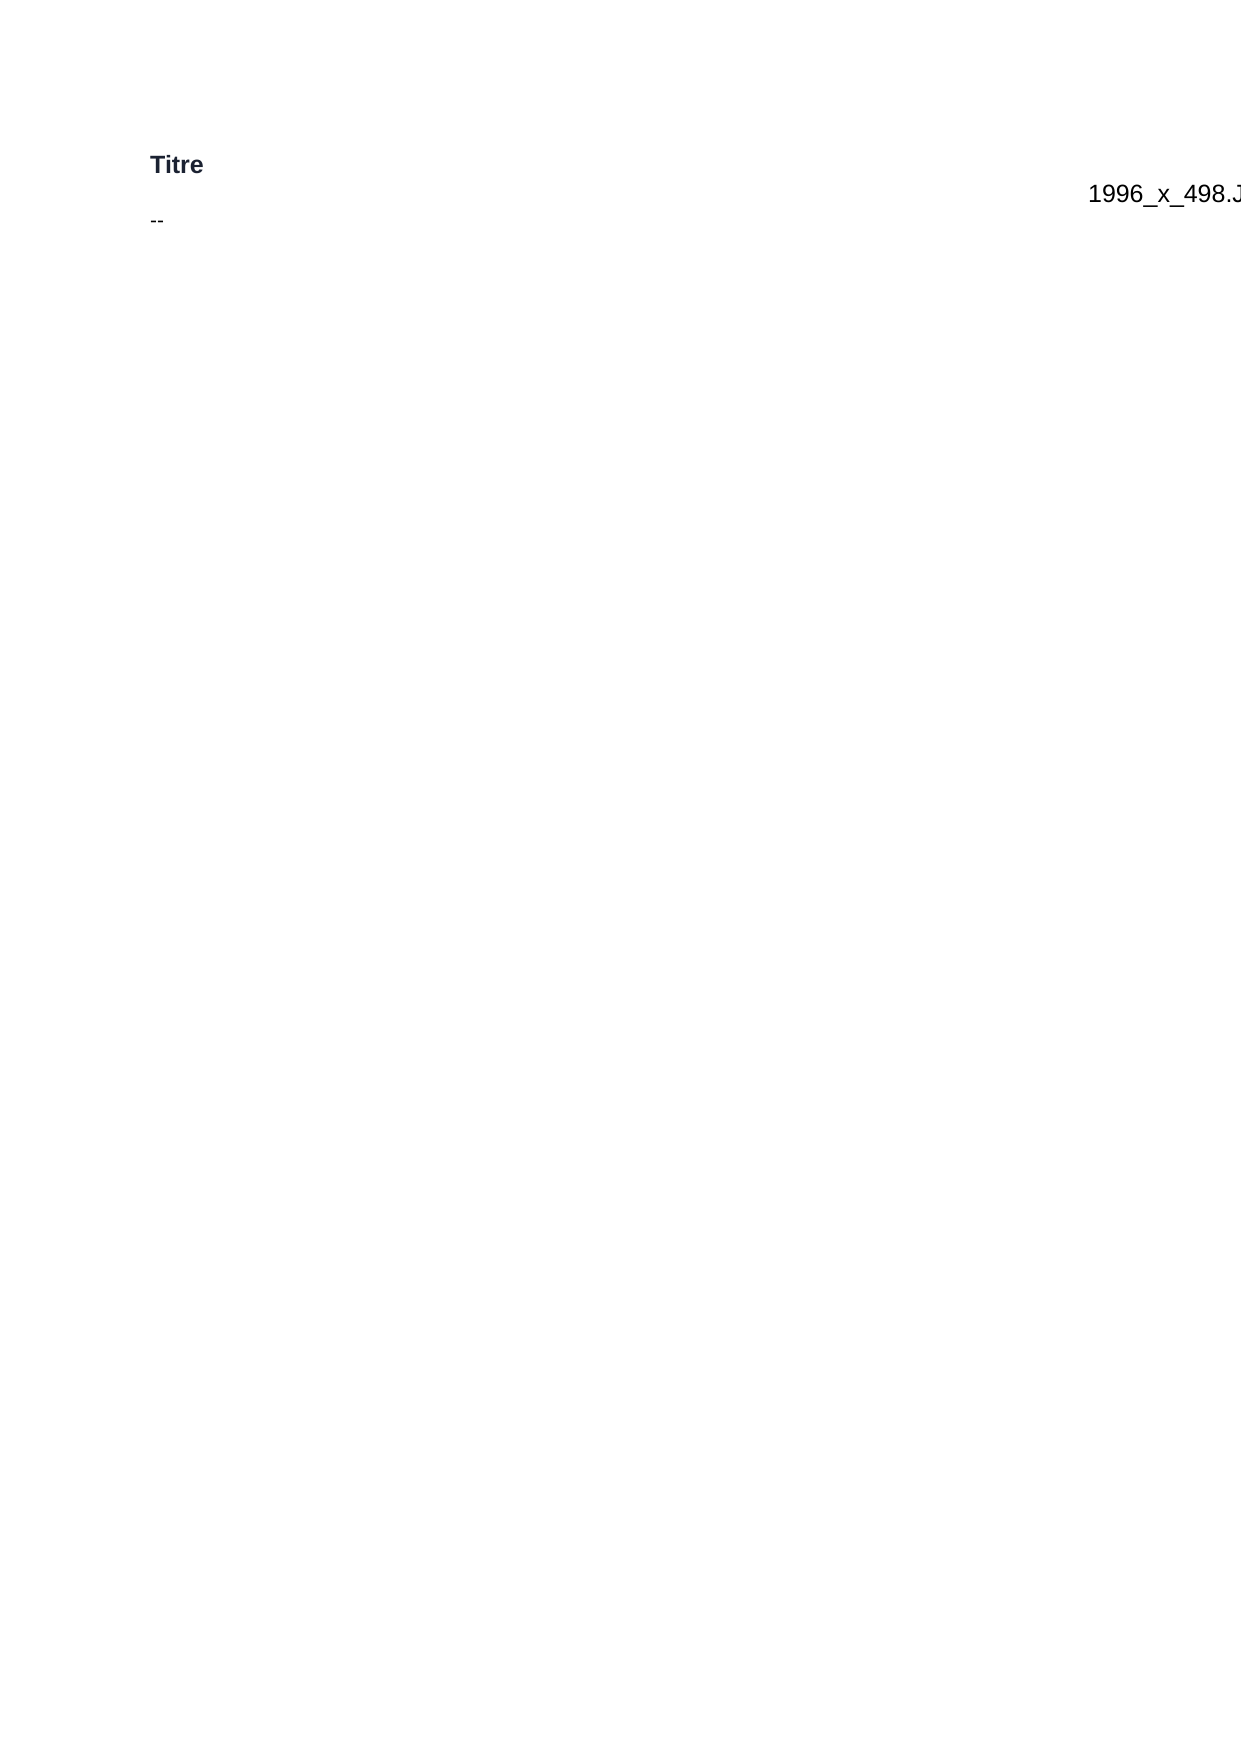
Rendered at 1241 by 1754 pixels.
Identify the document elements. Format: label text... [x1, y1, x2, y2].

text -- [150, 207, 1090, 231]
text 1996_x_498.JPG [1088, 179, 1240, 207]
text Titre [150, 150, 1090, 179]
